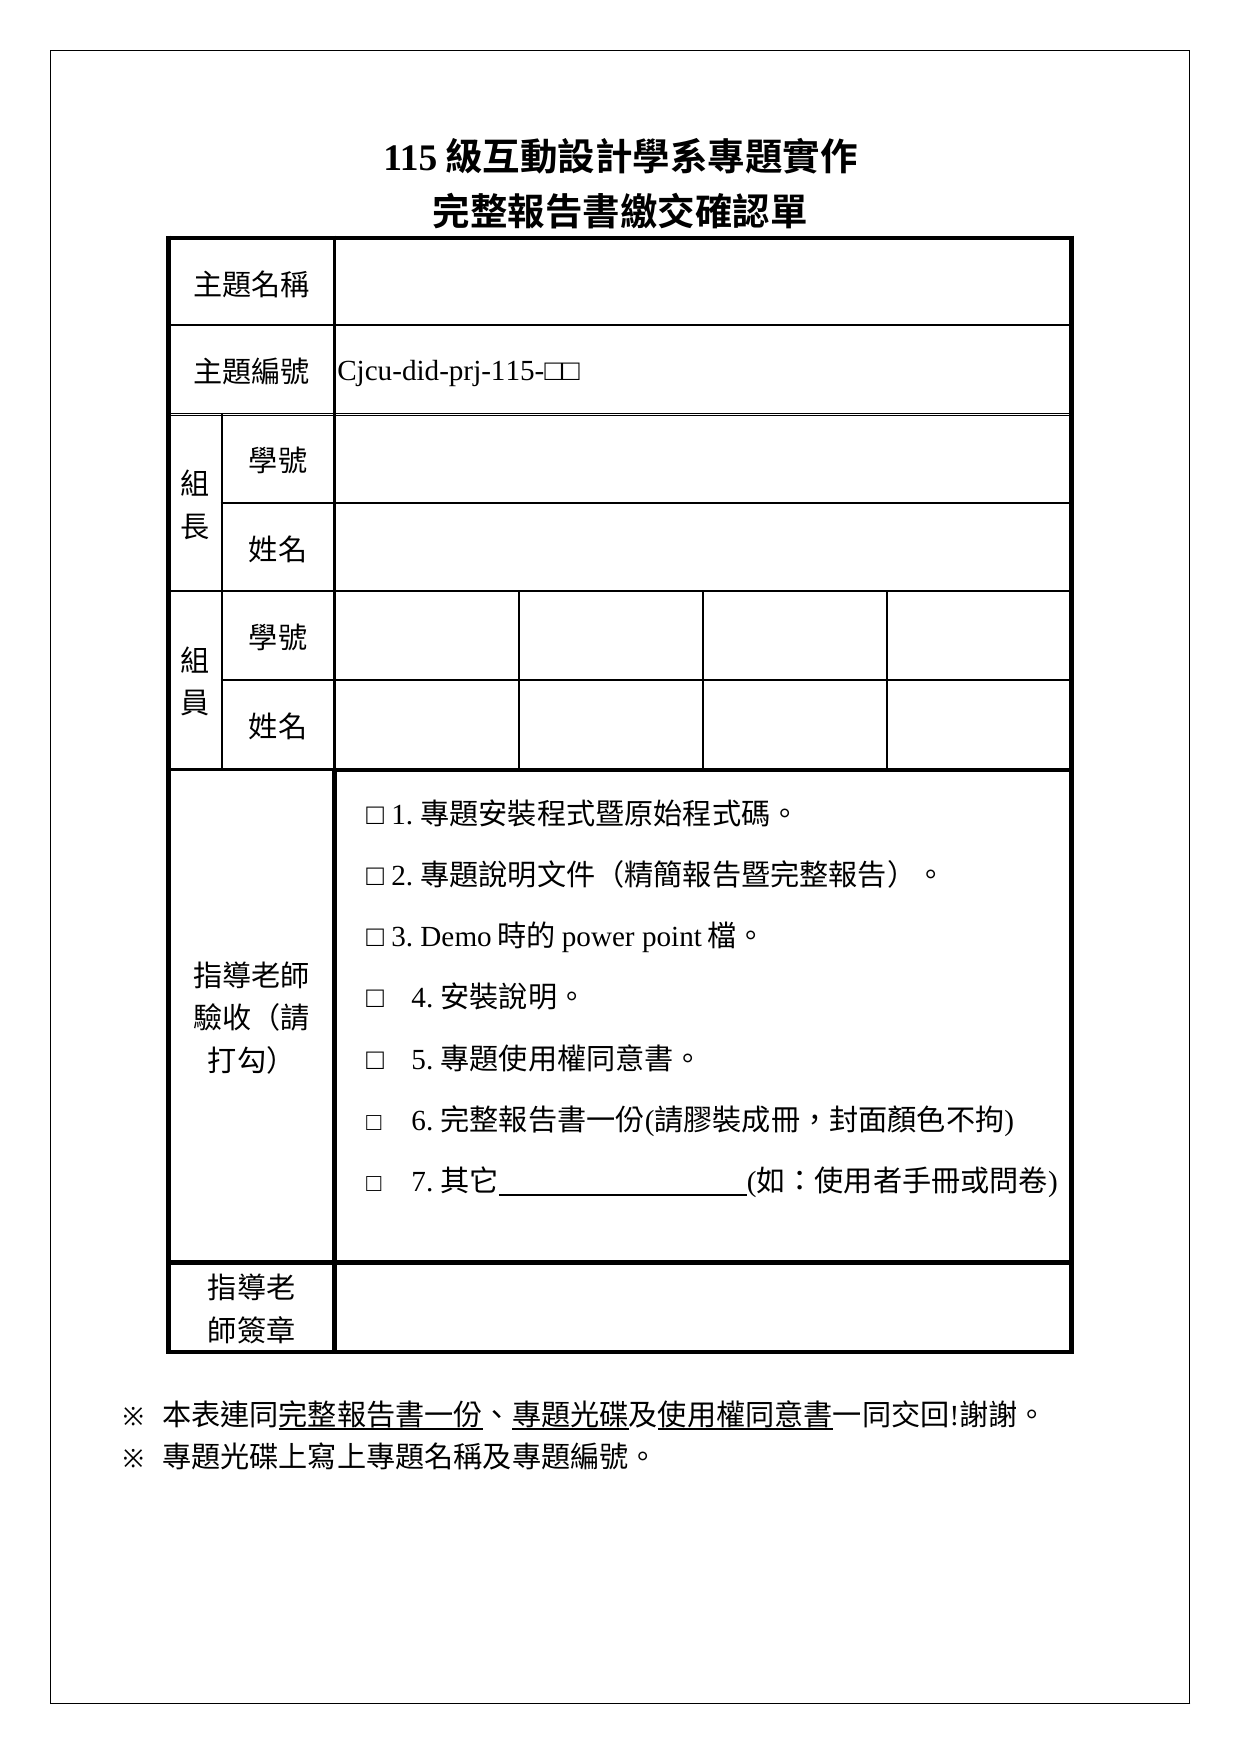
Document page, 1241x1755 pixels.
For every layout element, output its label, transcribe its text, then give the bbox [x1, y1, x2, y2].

text 完整報告書繳交確認單 [118, 181, 1122, 236]
table_cell [336, 504, 1069, 590]
table_cell [520, 592, 702, 679]
text 115級互動設計學系專題實作 [118, 127, 1122, 181]
list 專題光碟上寫上專題名稱及專題編號。 [118, 1434, 1122, 1476]
table_cell 主題編號 [171, 326, 333, 413]
table_header 主題名稱 [171, 240, 333, 324]
table_cell 組 長 [171, 416, 221, 590]
table_cell 指導老師驗收（請打勾） [171, 771, 332, 1260]
list 本表連同完整報告書一份、專題光碟及使用權同意書一同交回!謝謝。 [118, 1392, 1122, 1434]
table_cell [520, 681, 702, 767]
table_header [336, 240, 1069, 324]
table_cell [336, 416, 1069, 502]
table_cell [336, 681, 518, 767]
table_cell 指導老 師簽章 [171, 1265, 332, 1349]
table_cell 學號 [223, 592, 333, 679]
table_cell □ 1. 專題安裝程式暨原始程式碼。 □ 2. 專題說明文件（精簡報告暨完整報告）。 □ 3. Demo時的power point檔。 4. 安裝說明。 5. 專題使用權同意書。 6. 完整報告書一份(請膠裝成冊，封面顏色不拘) 7. 其它 (如：使用者手冊或問卷) [337, 772, 1069, 1260]
table_cell [888, 681, 1069, 767]
table_cell 學號 [223, 416, 333, 502]
table_cell [704, 592, 886, 679]
table_cell 姓名 [223, 681, 333, 767]
table_cell Cjcu-did-prj-115-□□ [336, 326, 1069, 413]
table_cell [704, 681, 886, 767]
table_cell 組 員 [171, 592, 221, 767]
table_cell [888, 592, 1069, 679]
table_cell [336, 592, 518, 679]
table_cell 姓名 [223, 504, 333, 590]
table_cell [337, 1265, 1069, 1349]
